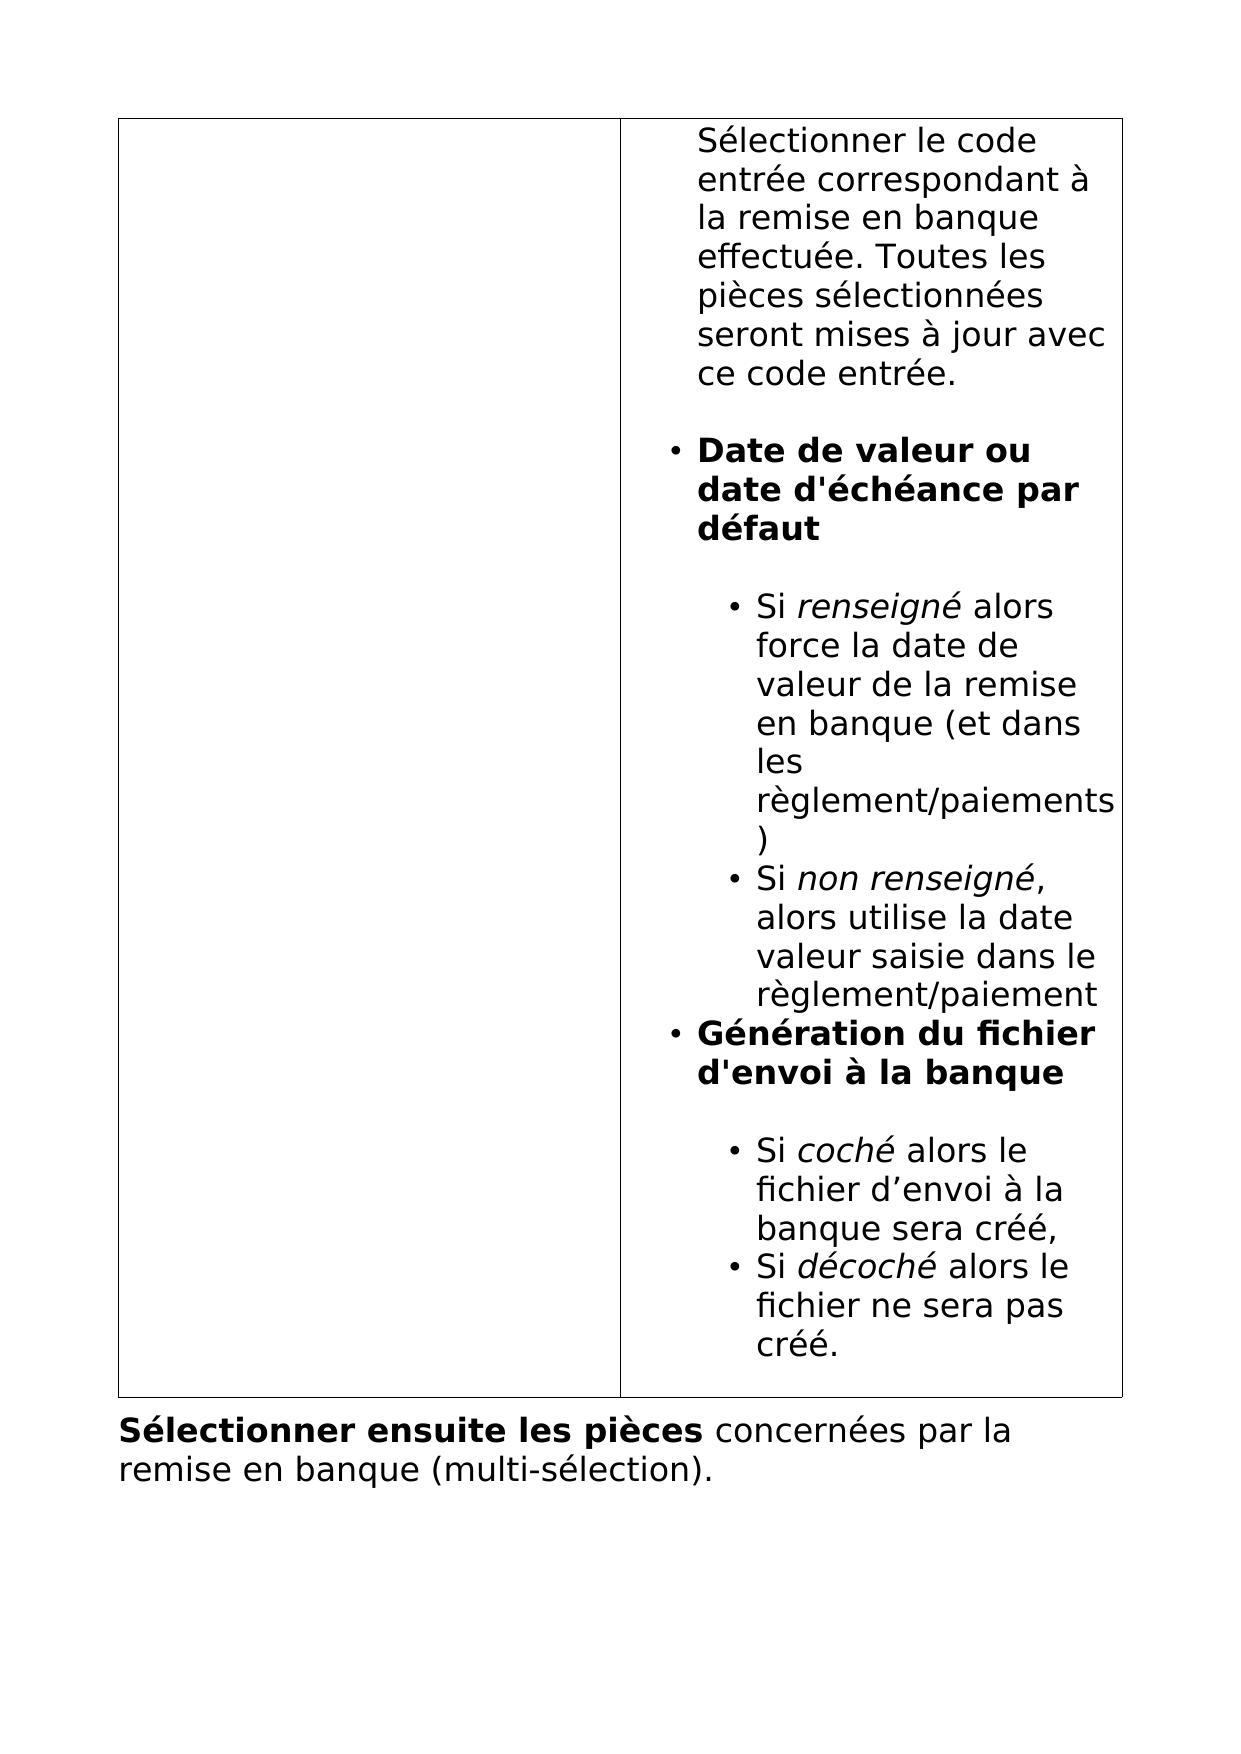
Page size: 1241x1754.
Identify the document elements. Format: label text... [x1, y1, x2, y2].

table_header [119, 119, 620, 1397]
table_header Date échéance maxi Permet de filtrer les pièces de règlement/paiement ayant une date inférieure à la date d'échéance maxi. Numéro de compte sélectionné Facultatif. Si besoin, renseigner le compte bancaire indiqué dans la pièce de règlement/paiement. Date remise Date de la remise en banque Numéro de compte de remise Sélectionner le numéro de compte de remise dans la liste proposée. Type de pièce Sélectionner règlement ou paiement Mode de règlement Sélectionner dans la liste proposée. Code entrée Sélectionner le code entrée correspondant à la remise en banque effectuée. Toutes les pièces sélectionnées seront mises à jour avec ce code entrée. Date de valeur ou date d'échéance par défaut Si renseigné alors force la date de valeur de la remise en banque (et dans les règlement/paiements) Si non renseigné, alors utilise la date valeur saisie dans le règlement/paiement Génération du fichier d'envoi à la banque Si coché alors le fichier d’envoi à la banque sera créé, Si décoché alors le fichier ne sera pas créé. [621, 119, 1122, 1397]
text Sélectionner ensuite les pièces concernées par la remise en banque (multi-sélection). [118, 1412, 1122, 1567]
